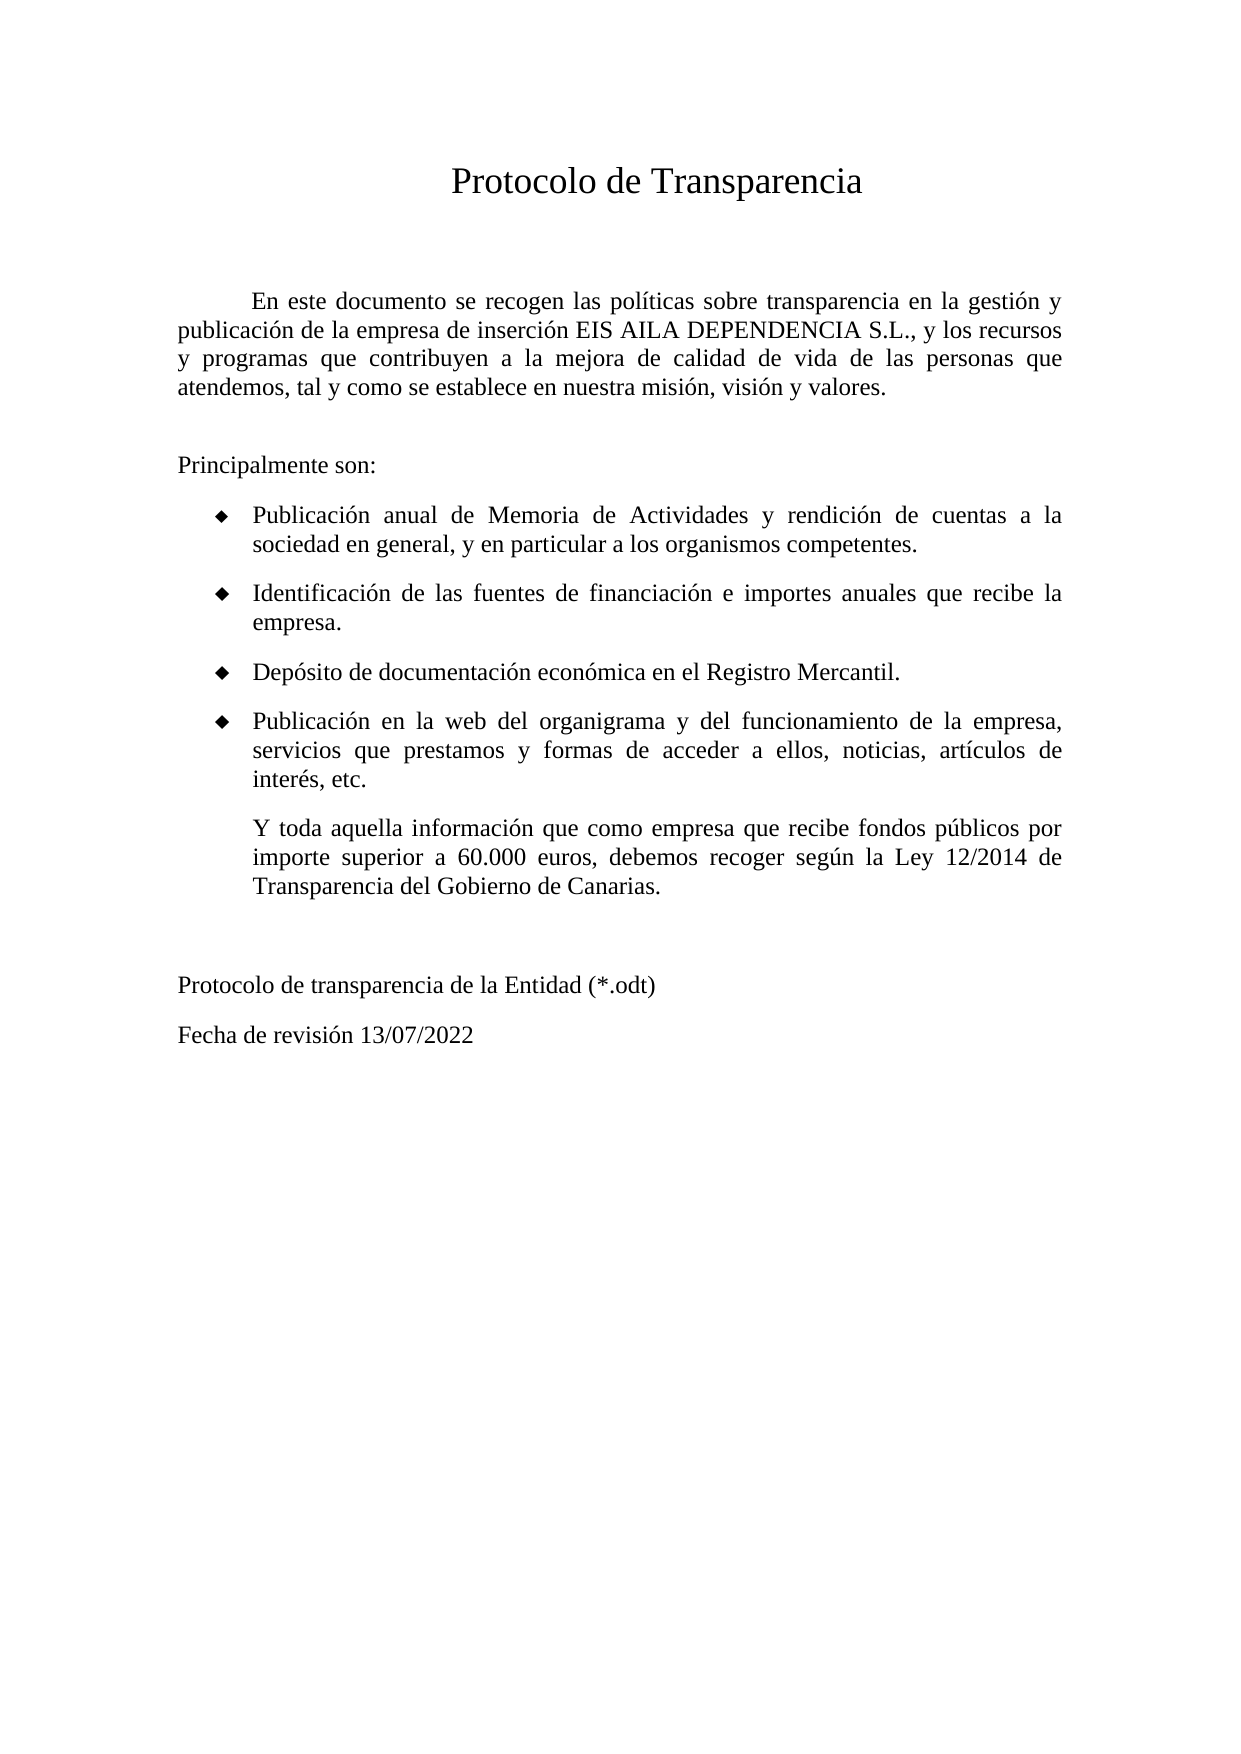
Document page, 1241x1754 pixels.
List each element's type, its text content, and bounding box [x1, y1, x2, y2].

list Depósito de documentación económica en el Registro Mercantil. [215, 657, 1063, 686]
list Identificación de las fuentes de financiación e importes anuales que recibe la empresa. [215, 578, 1063, 636]
text Fecha de revisión 13/07/2022 [177, 1020, 1063, 1048]
list Publicación anual de Memoria de Actividades y rendición de cuentas a la sociedad en general, y en particular a los organismos competentes. [215, 500, 1063, 558]
text Protocolo de transparencia de la Entidad (*.odt) [177, 970, 1063, 999]
text Principalmente son: [177, 422, 1063, 479]
text En este documento se recogen las políticas sobre transparencia en la gestión y publicación de la empresa de inserción EIS AILA DEPENDENCIA S.L., y los recursos y programas que contribuyen a la mejora de calidad de vida de las personas que atendemos, tal y como se establece en nuestra misión, visión y valores. [177, 286, 1063, 401]
list Publicación en la web del organigrama y del funcionamiento de la empresa, servicios que prestamos y formas de acceder a ellos, noticias, artículos de interés, etc. [215, 706, 1063, 793]
text Protocolo de Transparencia [177, 158, 1063, 201]
list Y toda aquella información que como empresa que recibe fondos públicos por importe superior a 60.000 euros, debemos recoger según la Ley 12/2014 de Transparencia del Gobierno de Canarias. [215, 813, 1063, 900]
